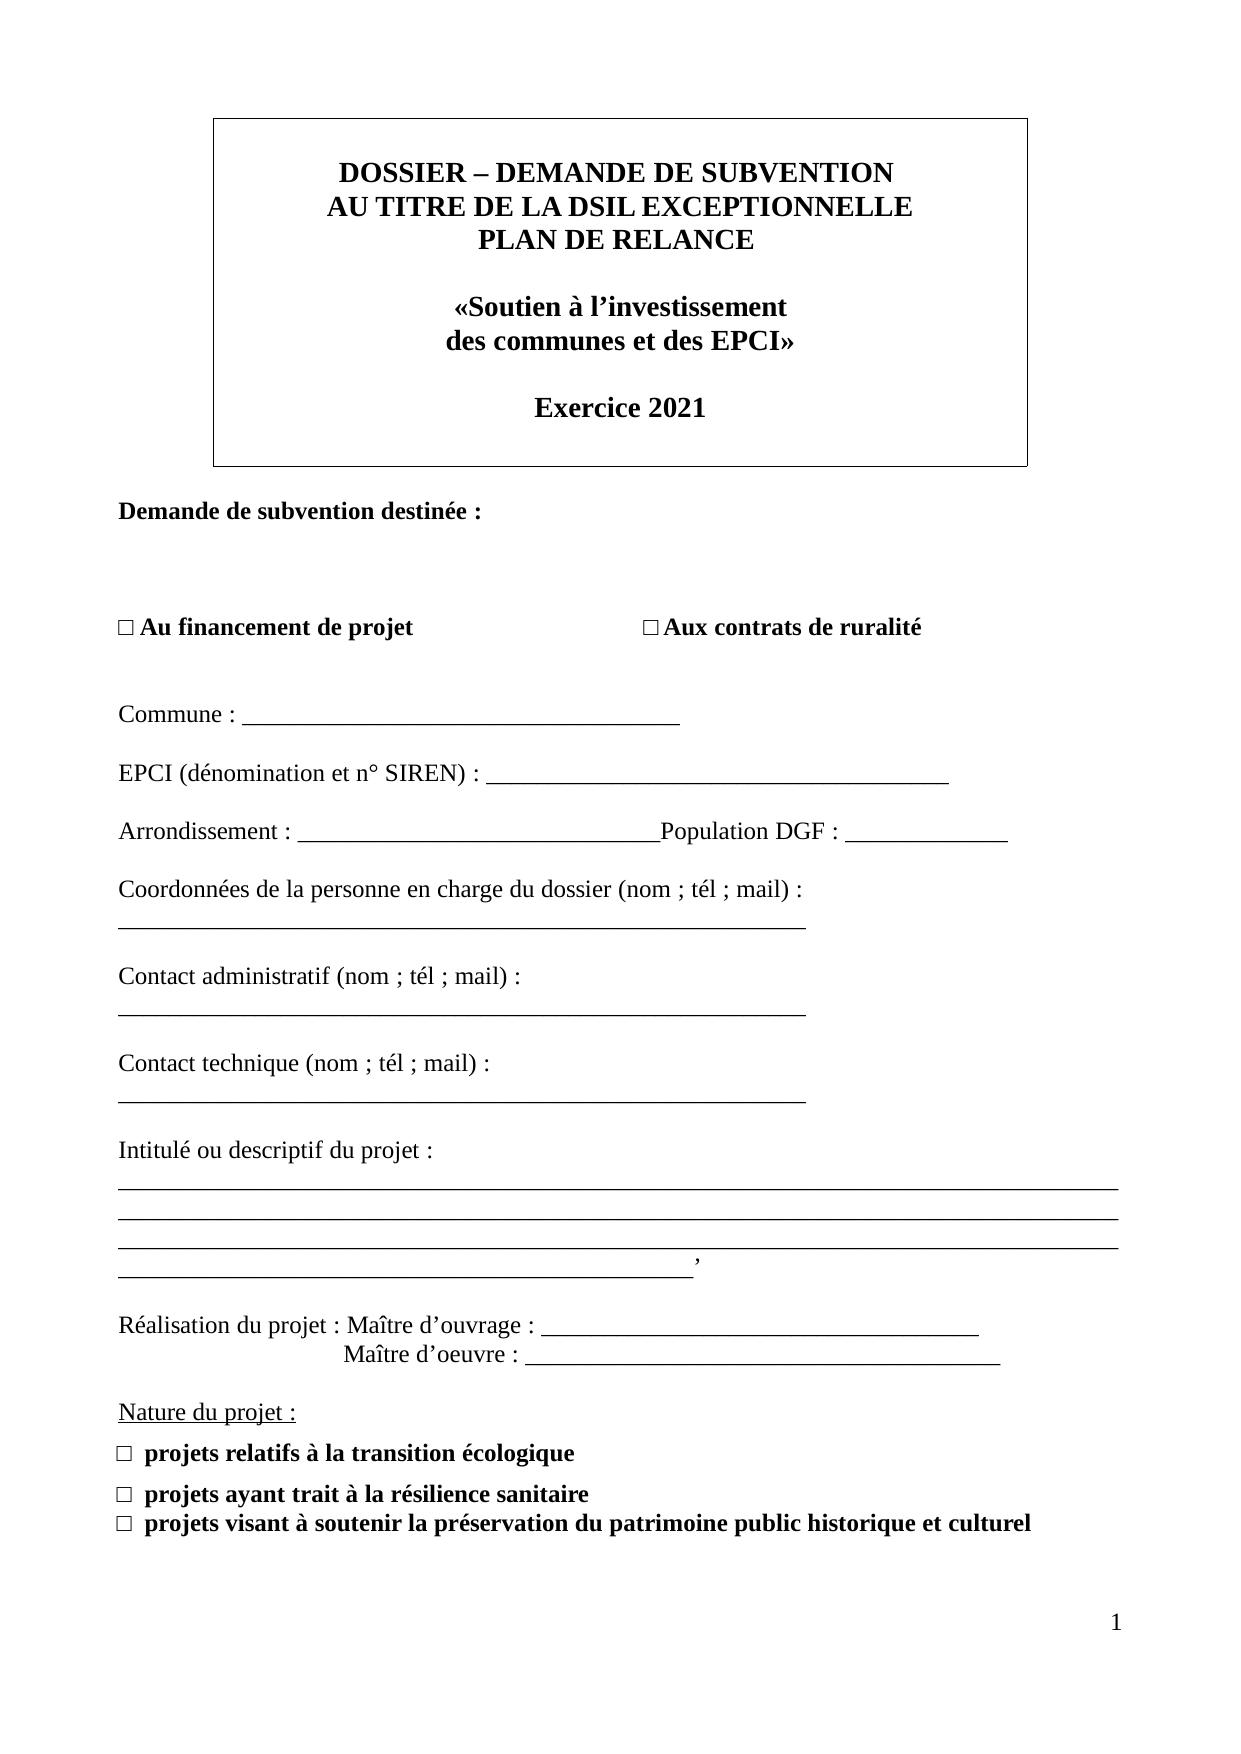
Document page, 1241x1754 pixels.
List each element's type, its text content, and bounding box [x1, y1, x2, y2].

text Demande de subvention destinée : [118, 496, 1122, 525]
text PLAN DE RELANCE [222, 223, 1018, 256]
text Coordonnées de la personne en charge du dossier (nom ; tél ; mail) : _______________________________________________________ [118, 874, 1122, 932]
text □ Au financement de projet □ Aux contrats de ruralité [118, 612, 1122, 641]
text AU TITRE DE LA DSIL EXCEPTIONNELLE [222, 189, 1018, 223]
text Commune : ___________________________________ [118, 699, 1122, 728]
text Exercice 2021 [222, 390, 1018, 424]
text des communes et des EPCI» [222, 323, 1018, 357]
text Contact administratif (nom ; tél ; mail) : [118, 961, 1122, 990]
text □ projets relatifs à la transition écologique [116, 1438, 1114, 1467]
text □ projets ayant trait à la résilience sanitaire [116, 1478, 1114, 1508]
text Contact technique (nom ; tél ; mail) : [118, 1048, 1122, 1077]
text ______________________________________________________________________________________________________________________________________________________________________________________________________________________________________________________________________________________________’ [118, 1164, 1122, 1281]
text EPCI (dénomination et n° SIREN) : _____________________________________ [118, 757, 1122, 787]
text Intitulé ou descriptif du projet : [118, 1135, 1122, 1164]
text _______________________________________________________ [118, 1077, 1122, 1106]
text Nature du projet : [118, 1397, 1122, 1426]
text Réalisation du projet : Maître d’ouvrage : ___________________________________ [118, 1310, 1122, 1339]
text _______________________________________________________ [118, 990, 1122, 1019]
list □ projets visant à soutenir la préservation du patrimoine public historique et culturel [116, 1508, 1114, 1537]
text Maître d’oeuvre : ______________________________________ [118, 1339, 1122, 1368]
text DOSSIER – DEMANDE DE SUBVENTION [222, 156, 1018, 189]
text «Soutien à l’investissement [222, 290, 1018, 323]
text Arrondissement : _____________________________Population DGF : _____________ [118, 816, 1122, 845]
